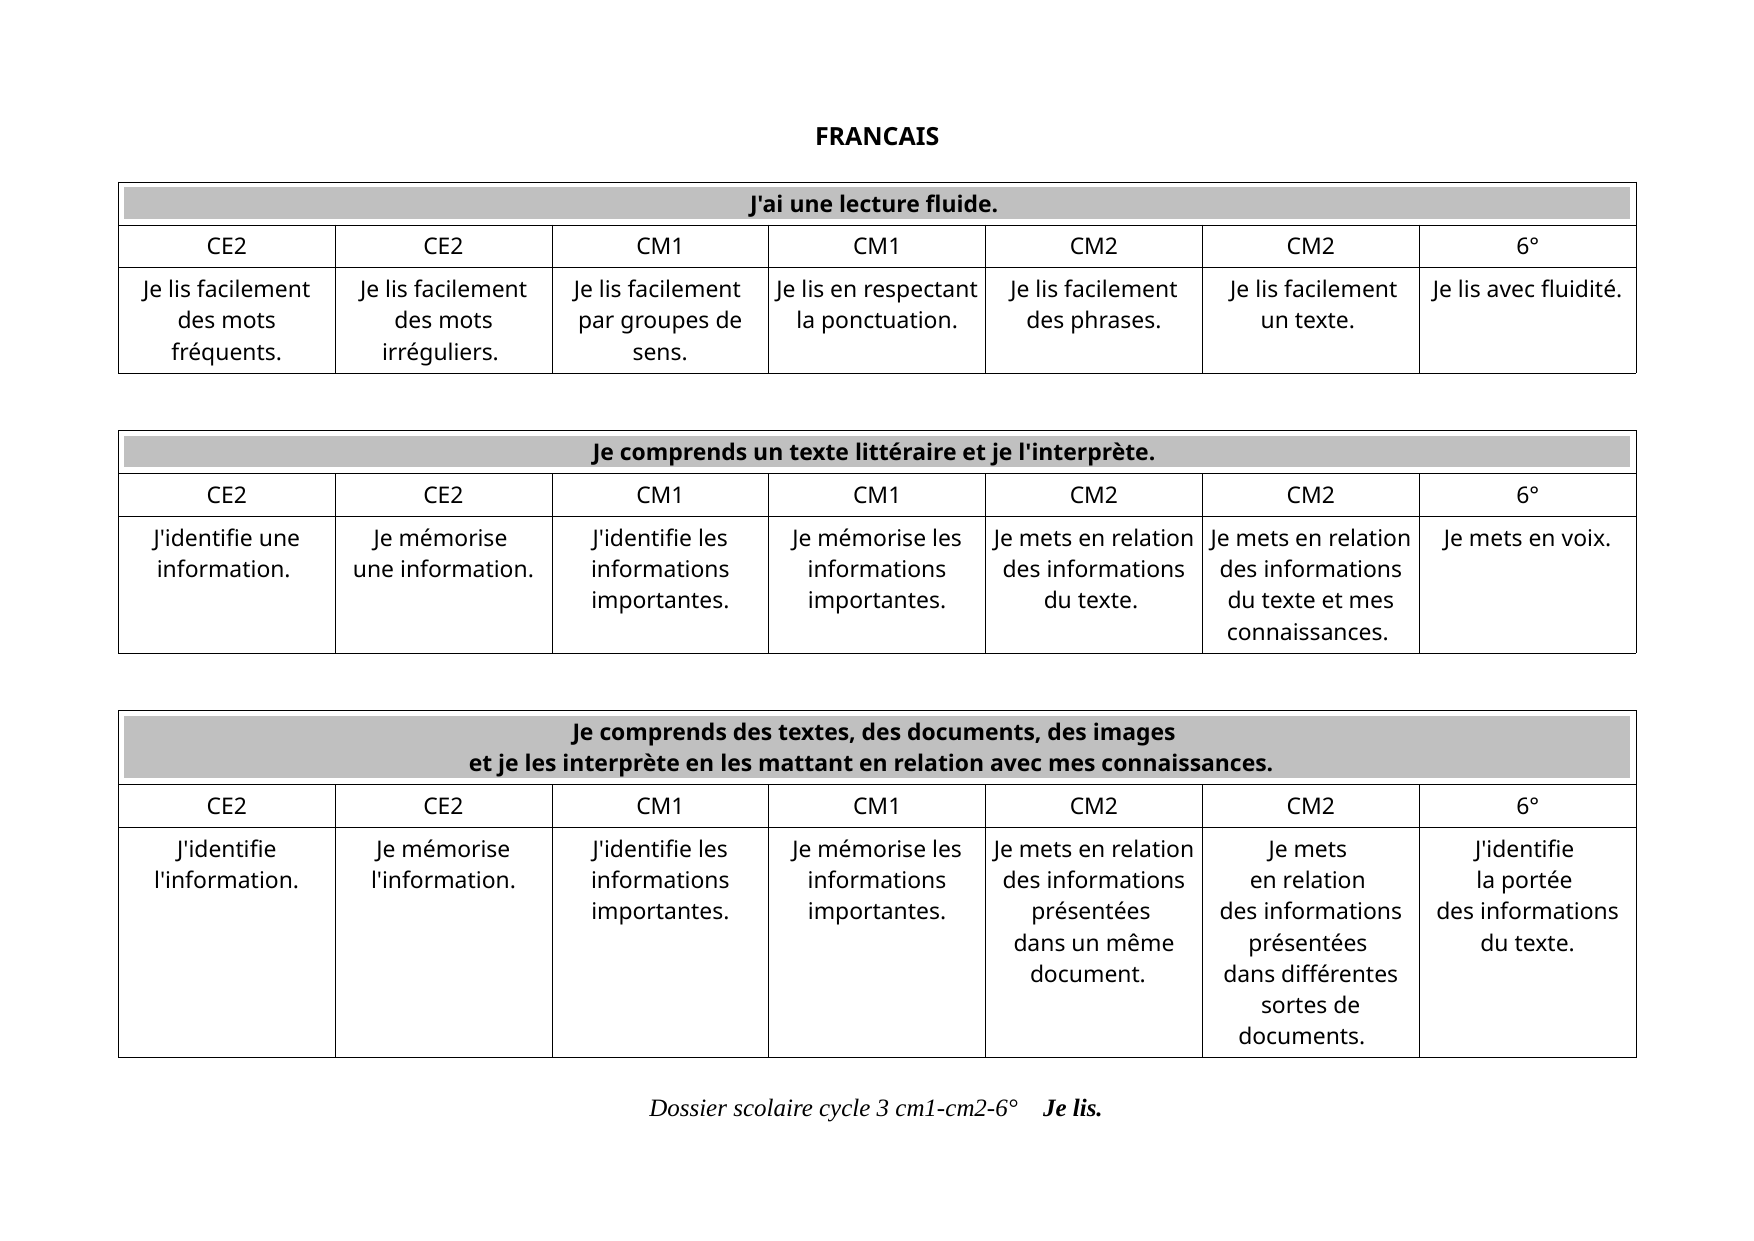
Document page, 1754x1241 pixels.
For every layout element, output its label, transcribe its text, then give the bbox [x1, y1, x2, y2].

table_cell J'identifie les informations importantes. [553, 828, 768, 1057]
table_cell Je mémorise une information. [336, 517, 552, 652]
table_cell CE2 [336, 474, 552, 516]
table_cell 6° [1420, 474, 1636, 516]
table_cell Je lis facilement un texte. [1203, 268, 1419, 373]
table_cell Je mémorise les informations importantes. [769, 828, 985, 1057]
table_cell CM2 [1203, 785, 1419, 827]
table_cell Je mets en voix. [1420, 517, 1636, 652]
table_header Je comprends un texte littéraire et je l'interprète. [119, 431, 1636, 473]
table_cell CM2 [986, 226, 1202, 267]
table_cell CE2 [336, 226, 552, 267]
table_cell J'identifie la portée des informations du texte. [1420, 828, 1636, 1057]
table_cell CE2 [119, 226, 335, 267]
table_cell CM1 [769, 474, 985, 516]
table_cell Je mets en relation des informations du texte et mes connaissances. [1203, 517, 1419, 652]
table_cell Je lis facilement des mots fréquents. [119, 268, 335, 373]
table_cell CE2 [336, 785, 552, 827]
table_cell J'identifie l'information. [119, 828, 335, 1057]
table_cell 6° [1420, 226, 1636, 267]
table_cell CM1 [553, 226, 768, 267]
table_cell Je lis facilement des phrases. [986, 268, 1202, 373]
table_header Je comprends des textes, des documents, des images et je les interprète en les mattant en relation avec mes connaissances. [119, 711, 1636, 784]
table_cell CM1 [769, 226, 985, 267]
table_cell Je mémorise les informations importantes. [769, 517, 985, 652]
table_cell Je mets en relation des informations présentées dans un même document. [986, 828, 1202, 1057]
table_cell J'identifie une information. [119, 517, 335, 652]
table_cell 6° [1420, 785, 1636, 827]
table_cell Je mets en relation des informations présentées dans différentes sortes de documents. [1203, 828, 1419, 1057]
table_cell Je lis avec fluidité. [1420, 268, 1636, 373]
table_cell CM1 [553, 785, 768, 827]
table_cell CM2 [1203, 226, 1419, 267]
table_cell CM1 [553, 474, 768, 516]
table_cell Je lis en respectant la ponctuation. [769, 268, 985, 373]
table_header J'ai une lecture fluide. [119, 183, 1636, 224]
table_cell Je lis facilement des mots irréguliers. [336, 268, 552, 373]
table_cell CM1 [769, 785, 985, 827]
table_cell CE2 [119, 474, 335, 516]
table_cell CE2 [119, 785, 335, 827]
table_cell Je mémorise l'information. [336, 828, 552, 1057]
table_cell CM2 [1203, 474, 1419, 516]
table_cell Je lis facilement par groupes de sens. [553, 268, 768, 373]
table_cell CM2 [986, 785, 1202, 827]
table_cell CM2 [986, 474, 1202, 516]
table_cell J'identifie les informations importantes. [553, 517, 768, 652]
table_cell Je mets en relation des informations du texte. [986, 517, 1202, 652]
